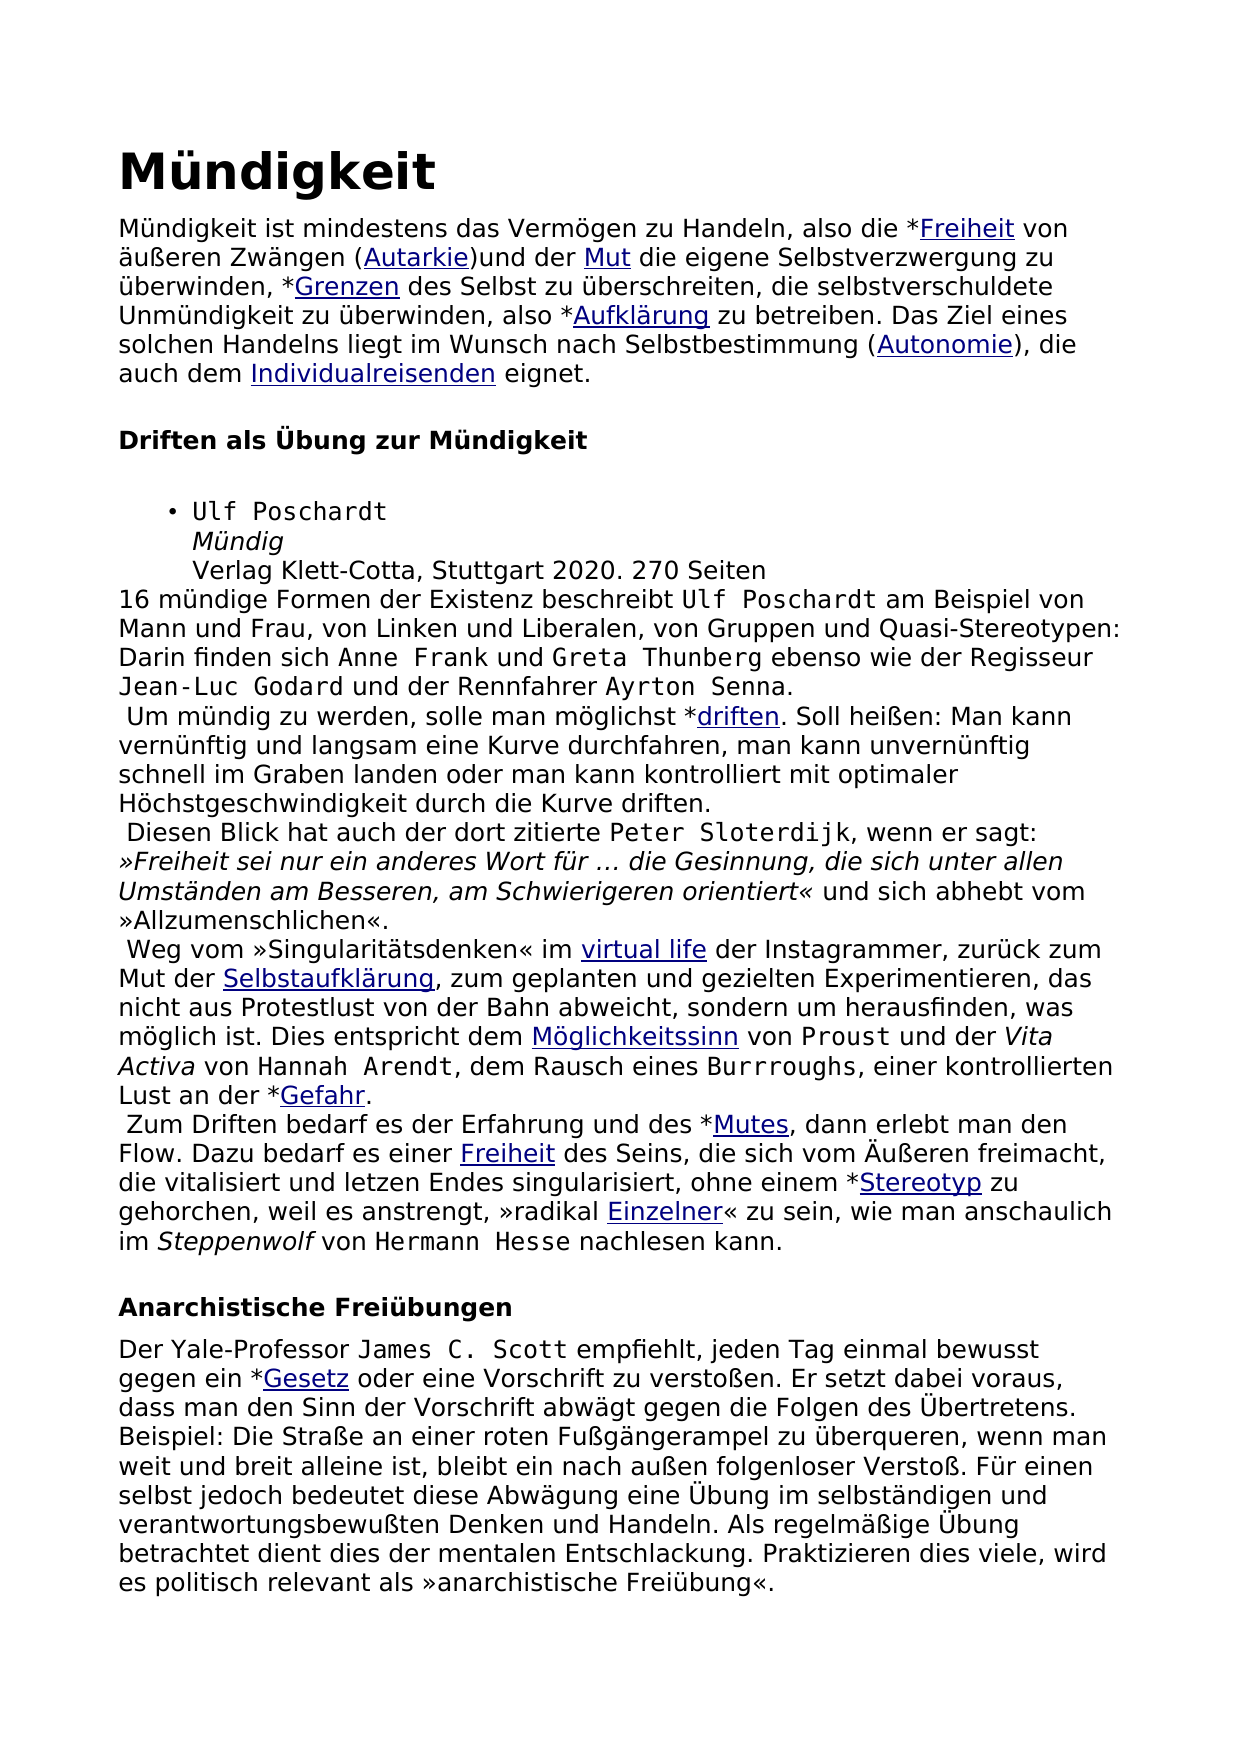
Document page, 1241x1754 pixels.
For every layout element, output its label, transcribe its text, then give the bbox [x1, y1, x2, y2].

list Ulf Poschardt Mündig Verlag Klett-Cotta, Stuttgart 2020. 270 Seiten [177, 497, 1122, 585]
subtitle Mündigkeit [118, 143, 1122, 201]
text Der Yale-Professor James C. Scott empfiehlt, jeden Tag einmal bewusst gegen ein *Gesetz oder eine Vorschrift zu verstoßen. Er setzt dabei voraus, dass man den Sinn der Vorschrift abwägt gegen die Folgen des Übertretens. Beispiel: Die Straße an einer roten Fußgängerampel zu überqueren, wenn man weit und breit alleine ist, bleibt ein nach außen folgenloser Verstoß. Für einen selbst jedoch bedeutet diese Abwägung eine Übung im selbständigen und verantwortungsbewußten Denken und Handeln. Als regelmäßige Übung betrachtet dient dies der mentalen Entschlackung. Praktizieren dies viele, wird es politisch relevant als »anarchistische Freiübung«. [118, 1335, 1122, 1597]
text 16 mündige Formen der Existenz beschreibt Ulf Poschardt am Beispiel von Mann und Frau, von Linken und Liberalen, von Gruppen und Quasi-Stereotypen: Darin finden sich Anne Frank und Greta Thunberg ebenso wie der Regisseur Jean-Luc Godard und der Rennfahrer Ayrton Senna. Um mündig zu werden, solle man möglichst *driften. Soll heißen: Man kann vernünftig und langsam eine Kurve durchfahren, man kann unvernünftig schnell im Graben landen oder man kann kontrolliert mit optimaler Höchstgeschwindigkeit durch die Kurve driften. Diesen Blick hat auch der dort zitierte Peter Sloterdijk, wenn er sagt: »Freiheit sei nur ein anderes Wort für … die Gesinnung, die sich unter allen Umständen am Besseren, am Schwierigeren orientiert« und sich abhebt vom »Allzumenschlichen«. Weg vom »Singularitätsdenken« im virtual life der Instagrammer, zurück zum Mut der Selbstaufklärung, zum geplanten und gezielten Experimentieren, das nicht aus Protestlust von der Bahn abweicht, sondern um herausfinden, was möglich ist. Dies entspricht dem Möglichkeitssinn von Proust und der Vita Activa von Hannah Arendt, dem Rausch eines Burrroughs, einer kontrollierten Lust an der *Gefahr. Zum Driften bedarf es der Erfahrung und des *Mutes, dann erlebt man den Flow. Dazu bedarf es einer Freiheit des Seins, die sich vom Äußeren freimacht, die vitalisiert und letzen Endes singularisiert, ohne einem *Stereotyp zu gehorchen, weil es anstrengt, »radikal Einzelner« zu sein, wie man anschaulich im Steppenwolf von Hermann Hesse nachlesen kann. [118, 585, 1122, 1256]
subtitle Driften als Übung zur Mündigkeit [118, 426, 1122, 456]
subtitle Anarchistische Freiübungen [118, 1293, 1122, 1322]
text Mündigkeit ist mindestens das Vermögen zu Handeln, also die *Freiheit von äußeren Zwängen (Autarkie)und der Mut die eigene Selbstverzwergung zu überwinden, *Grenzen des Selbst zu überschreiten, die selbstverschuldete Unmündigkeit zu überwinden, also *Aufklärung zu betreiben. Das Ziel eines solchen Handelns liegt im Wunsch nach Selbstbestimmung (Autonomie), die auch dem Individualreisenden eignet. [118, 214, 1122, 389]
